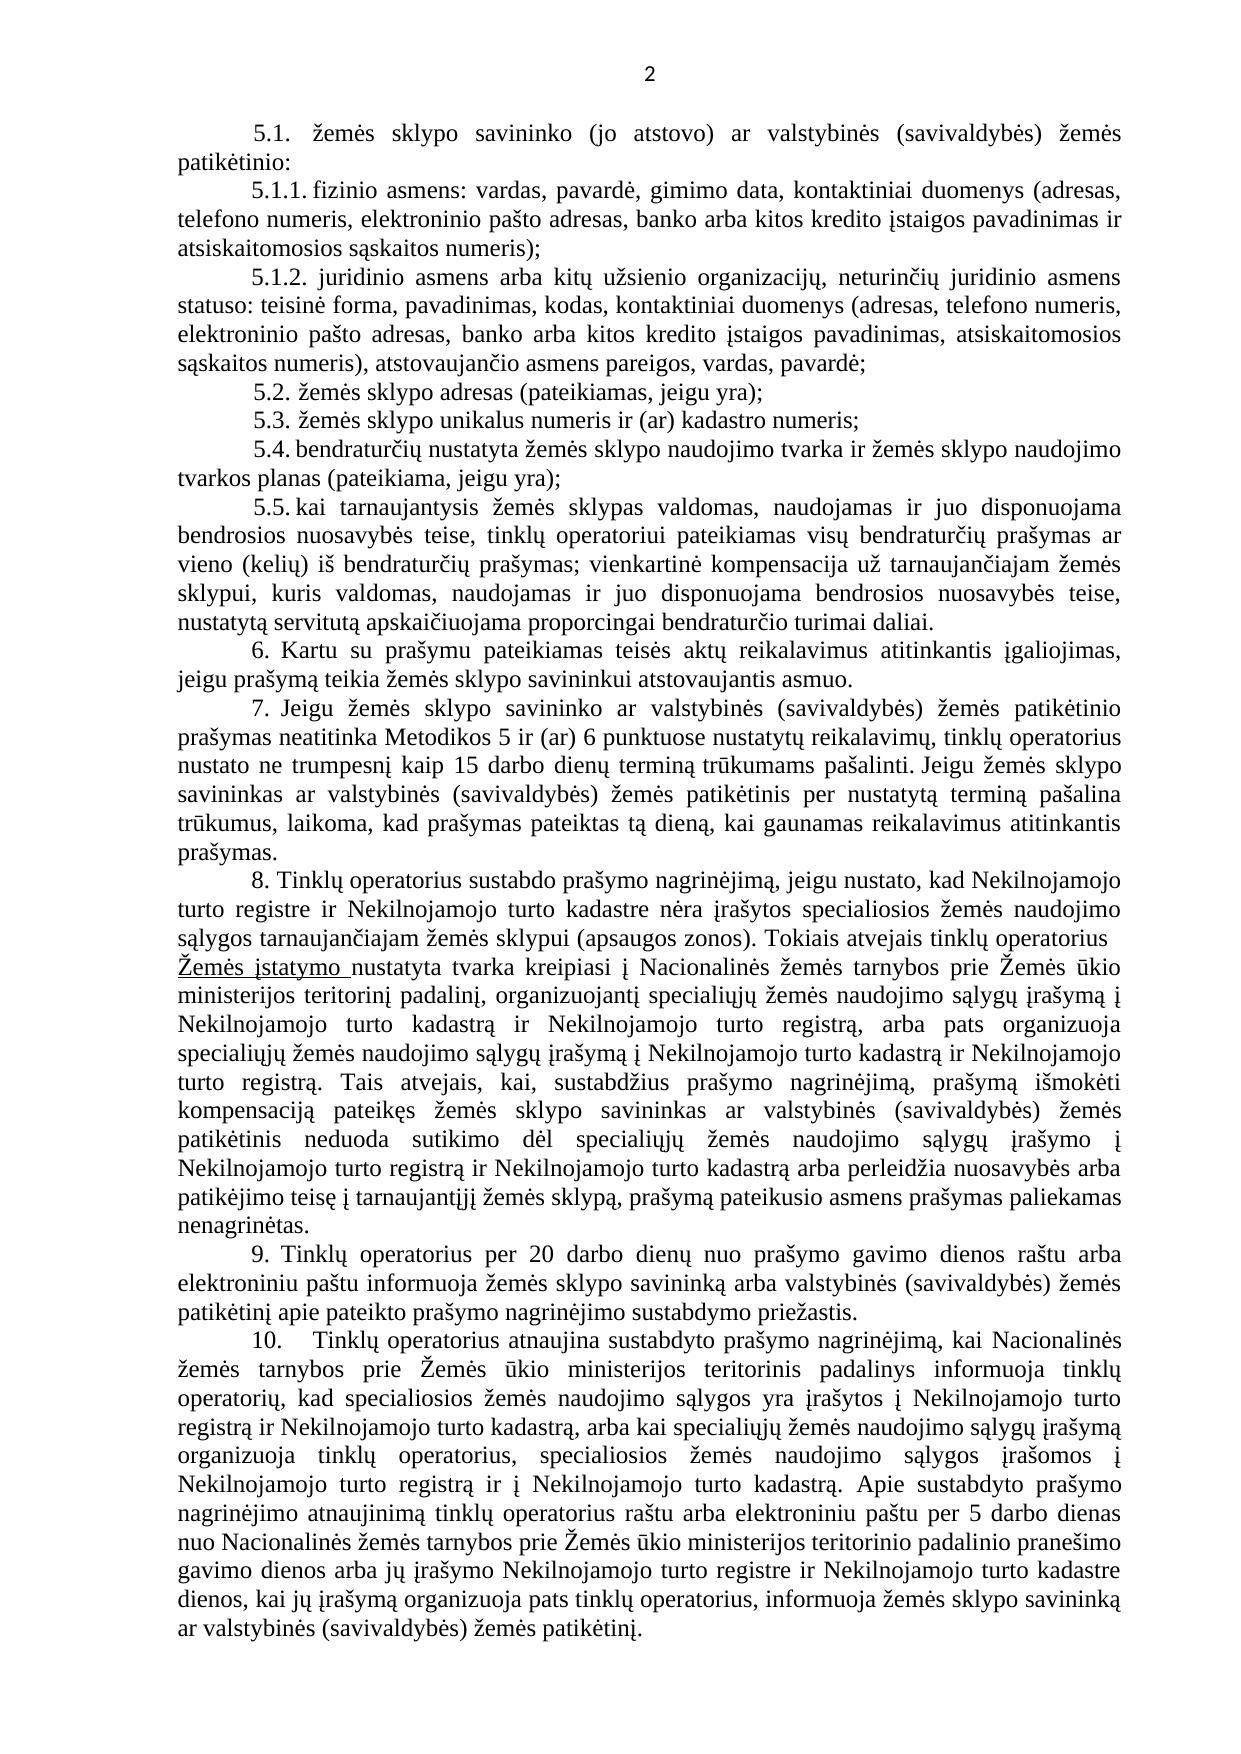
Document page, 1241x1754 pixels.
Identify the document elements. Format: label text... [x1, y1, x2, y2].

text 5.4. bendraturčių nustatyta žemės sklypo naudojimo tvarka ir žemės sklypo naudojimo tvarkos planas (pateikiama, jeigu yra); [177, 434, 1122, 492]
text 5.1. žemės sklypo savininko (jo atstovo) ar valstybinės (savivaldybės) žemės patikėtinio: [177, 118, 1122, 176]
text 10. Tinklų operatorius atnaujina sustabdyto prašymo nagrinėjimą, kai Nacionalinės žemės tarnybos prie Žemės ūkio ministerijos teritorinis padalinys informuoja tinklų operatorių, kad specialiosios žemės naudojimo sąlygos yra įrašytos į Nekilnojamojo turto registrą ir Nekilnojamojo turto kadastrą, arba kai specialiųjų žemės naudojimo sąlygų įrašymą organizuoja tinklų operatorius, specialiosios žemės naudojimo sąlygos įrašomos į Nekilnojamojo turto registrą ir į Nekilnojamojo turto kadastrą. Apie sustabdyto prašymo nagrinėjimo atnaujinimą tinklų operatorius raštu arba elektroniniu paštu per 5 darbo dienas nuo Nacionalinės žemės tarnybos prie Žemės ūkio ministerijos teritorinio padalinio pranešimo gavimo dienos arba jų įrašymo Nekilnojamojo turto registre ir Nekilnojamojo turto kadastre dienos, kai jų įrašymą organizuoja pats tinklų operatorius, informuoja žemės sklypo savininką ar valstybinės (savivaldybės) žemės patikėtinį. [177, 1326, 1122, 1642]
text 8. Tinklų operatorius sustabdo prašymo nagrinėjimą, jeigu nustato, kad Nekilnojamojo turto registre ir Nekilnojamojo turto kadastre nėra įrašytos specialiosios žemės naudojimo sąlygos tarnaujančiajam žemės sklypui (apsaugos zonos). Tokiais atvejais tinklų operatorius Žemės įstatymo nustatyta tvarka kreipiasi į Nacionalinės žemės tarnybos prie Žemės ūkio ministerijos teritorinį padalinį, organizuojantį specialiųjų žemės naudojimo sąlygų įrašymą į Nekilnojamojo turto kadastrą ir Nekilnojamojo turto registrą, arba pats organizuoja specialiųjų žemės naudojimo sąlygų įrašymą į Nekilnojamojo turto kadastrą ir Nekilnojamojo turto registrą. Tais atvejais, kai, sustabdžius prašymo nagrinėjimą, prašymą išmokėti kompensaciją pateikęs žemės sklypo savininkas ar valstybinės (savivaldybės) žemės patikėtinis neduoda sutikimo dėl specialiųjų žemės naudojimo sąlygų įrašymo į Nekilnojamojo turto registrą ir Nekilnojamojo turto kadastrą arba perleidžia nuosavybės arba patikėjimo teisę į tarnaujantįjį žemės sklypą, prašymą pateikusio asmens prašymas paliekamas nenagrinėtas. [177, 866, 1122, 1239]
text 5.1.1. fizinio asmens: vardas, pavardė, gimimo data, kontaktiniai duomenys (adresas, telefono numeris, elektroninio pašto adresas, banko arba kitos kredito įstaigos pavadinimas ir atsiskaitomosios sąskaitos numeris); [177, 176, 1122, 262]
text 5.5. kai tarnaujantysis žemės sklypas valdomas, naudojamas ir juo disponuojama bendrosios nuosavybės teise, tinklų operatoriui pateikiamas visų bendraturčių prašymas ar vieno (kelių) iš bendraturčių prašymas; vienkartinė kompensacija už tarnaujančiajam žemės sklypui, kuris valdomas, naudojamas ir juo disponuojama bendrosios nuosavybės teise, nustatytą servitutą apskaičiuojama proporcingai bendraturčio turimai daliai. [177, 492, 1122, 636]
text 7. Jeigu žemės sklypo savininko ar valstybinės (savivaldybės) žemės patikėtinio prašymas neatitinka Metodikos 5 ir (ar) 6 punktuose nustatytų reikalavimų, tinklų operatorius nustato ne trumpesnį kaip 15 darbo dienų terminą trūkumams pašalinti. Jeigu žemės sklypo savininkas ar valstybinės (savivaldybės) žemės patikėtinis per nustatytą terminą pašalina trūkumus, laikoma, kad prašymas pateiktas tą dieną, kai gaunamas reikalavimus atitinkantis prašymas. [177, 693, 1122, 866]
text 6. Kartu su prašymu pateikiamas teisės aktų reikalavimus atitinkantis įgaliojimas, jeigu prašymą teikia žemės sklypo savininkui atstovaujantis asmuo. [177, 636, 1122, 693]
text 5.1.2. juridinio asmens arba kitų užsienio organizacijų, neturinčių juridinio asmens statuso: teisinė forma, pavadinimas, kodas, kontaktiniai duomenys (adresas, telefono numeris, elektroninio pašto adresas, banko arba kitos kredito įstaigos pavadinimas, atsiskaitomosios sąskaitos numeris), atstovaujančio asmens pareigos, vardas, pavardė; [177, 262, 1122, 377]
text 9. Tinklų operatorius per 20 darbo dienų nuo prašymo gavimo dienos raštu arba elektroniniu paštu informuoja žemės sklypo savininką arba valstybinės (savivaldybės) žemės patikėtinį apie pateikto prašymo nagrinėjimo sustabdymo priežastis. [177, 1239, 1122, 1326]
text 5.2. žemės sklypo adresas (pateikiamas, jeigu yra); [253, 377, 1122, 406]
text 5.3. žemės sklypo unikalus numeris ir (ar) kadastro numeris; [253, 406, 1122, 434]
